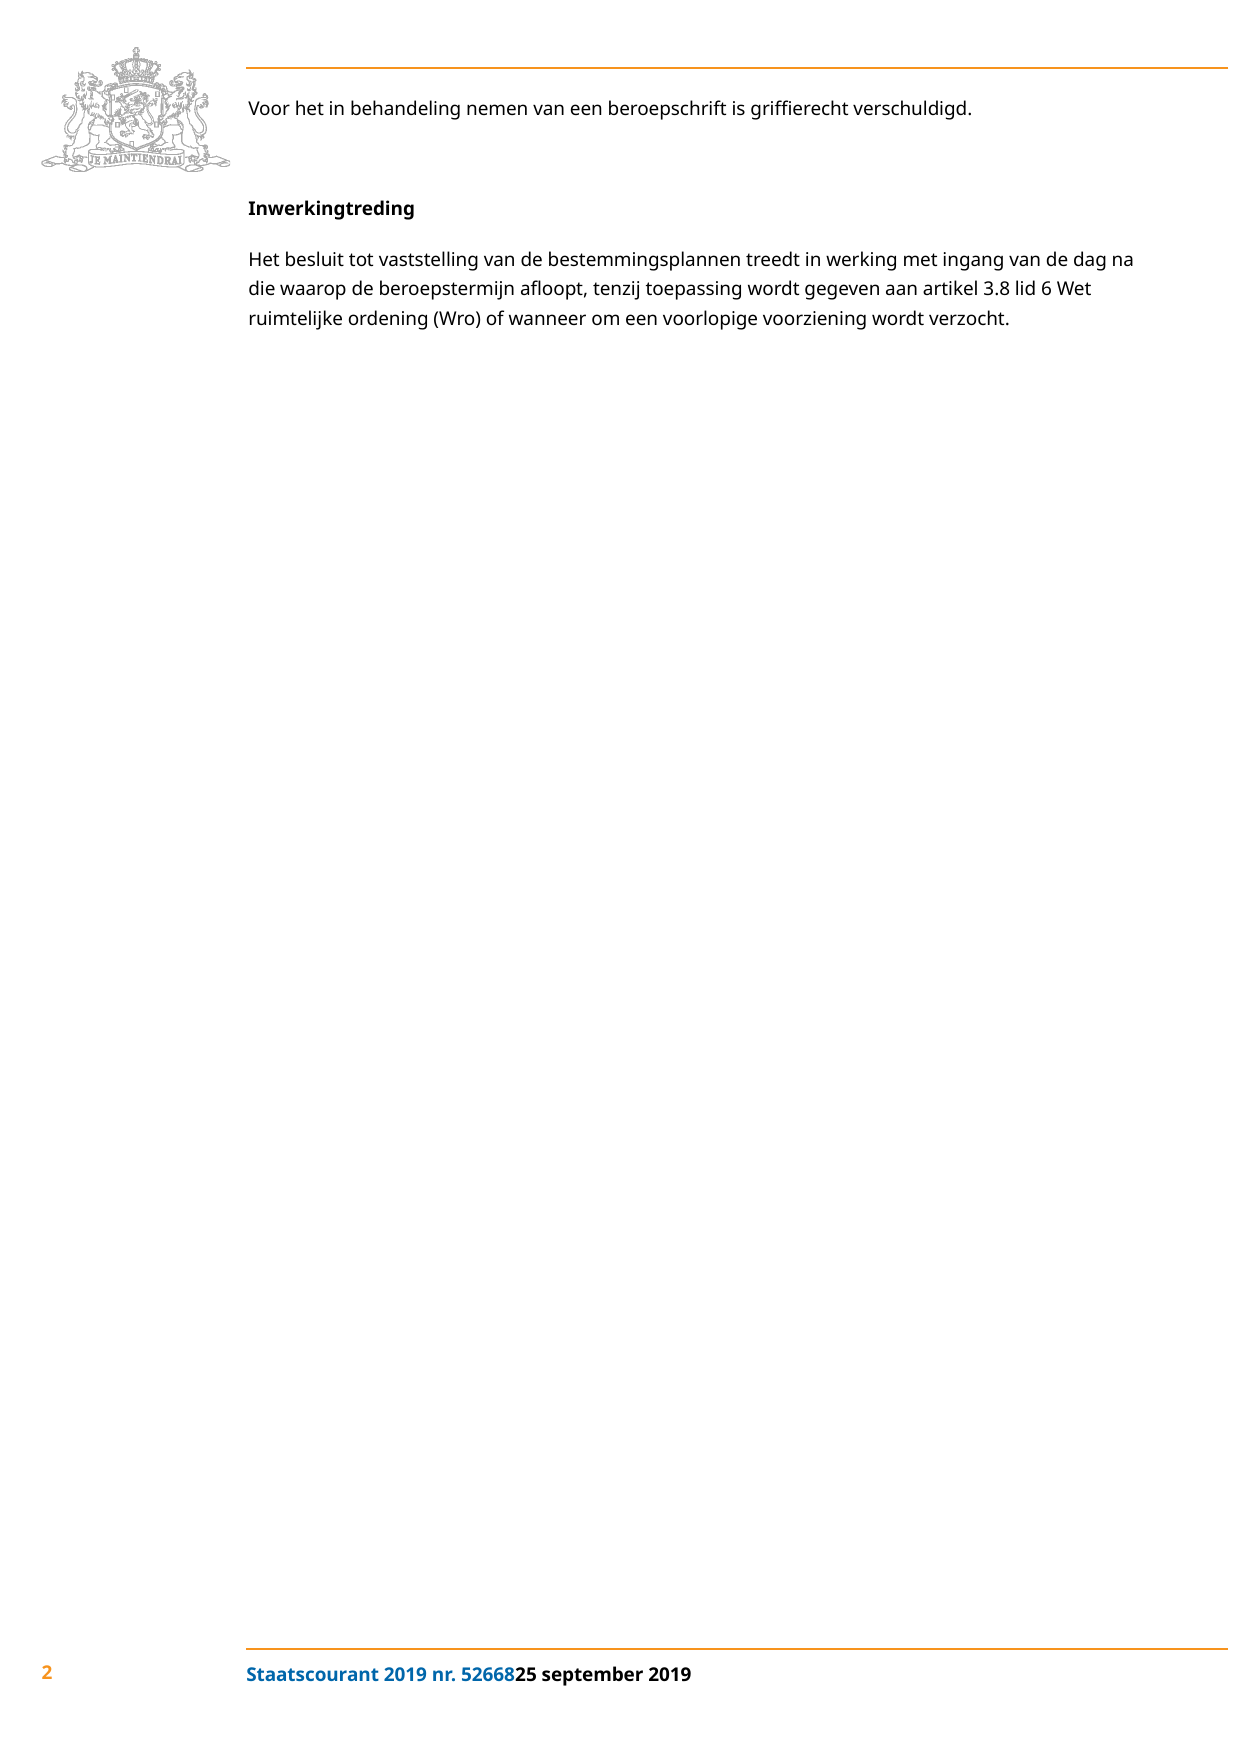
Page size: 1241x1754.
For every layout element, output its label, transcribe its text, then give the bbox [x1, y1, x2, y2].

text Voor het in behandeling nemen van een beroepschrift is griffierecht verschuldigd. [248, 95, 1152, 121]
text Inwerkingtreding [248, 196, 1152, 221]
picture [41, 47, 231, 172]
text Het besluit tot vaststelling van de bestemmingsplannen treedt in werking met ingang van de dag na die waarop de beroepstermijn afloopt, tenzij toepassing wordt gegeven aan artikel 3.8 lid 6 Wet ruimtelijke ordening (Wro) of wanneer om een voorlopige voorziening wordt verzocht. [248, 246, 1152, 331]
